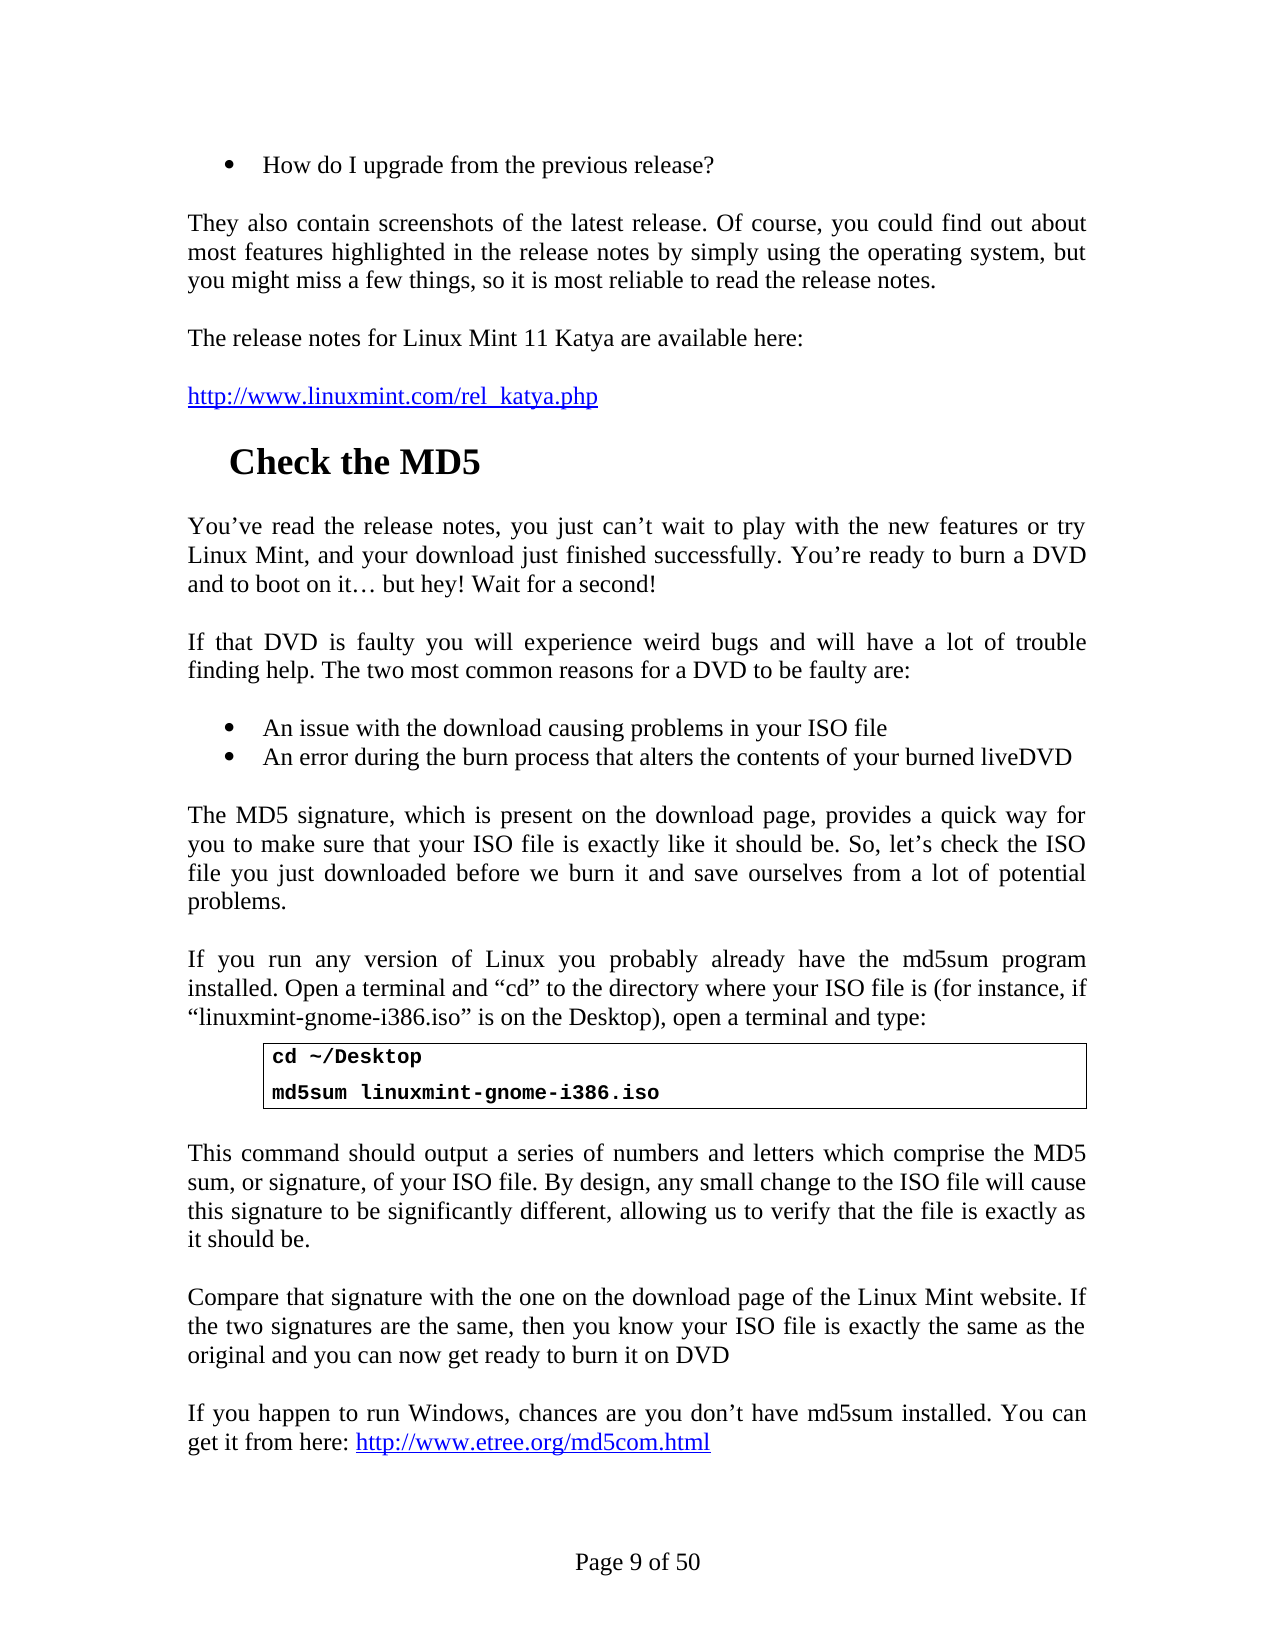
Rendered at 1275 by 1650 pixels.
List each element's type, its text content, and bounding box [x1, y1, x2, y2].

text They also contain screenshots of the latest release. Of course, you could find out about most features highlighted in the release notes by simply using the operating system, but you might miss a few things, so it is most reliable to read the release notes. [187, 208, 1087, 294]
list How do I upgrade from the previous release? [225, 150, 1087, 179]
text You’ve read the release notes, you just can’t wait to play with the new features or try Linux Mint, and your download just finished successfully. You’re ready to burn a DVD and to boot on it… but hey! Wait for a second! [187, 511, 1087, 598]
text This command should output a series of numbers and letters which comprise the MD5 sum, or signature, of your ISO file. By design, any small change to the ISO file will cause this signature to be significantly different, allowing us to verify that the file is exactly as it should be. [187, 1138, 1087, 1253]
list An issue with the download causing problems in your ISO file [225, 713, 1087, 742]
text If you run any version of Linux you probably already have the md5sum program installed. Open a terminal and “cd” to the directory where your ISO file is (for instance, if “linuxmint-gnome-i386.iso” is on the Desktop), open a terminal and type: [187, 944, 1087, 1031]
text If that DVD is faulty you will experience weird bugs and will have a lot of trouble finding help. The two most common reasons for a DVD to be faulty are: [187, 627, 1087, 684]
text cd ~/Desktop [264, 1044, 1086, 1070]
list An error during the burn process that alters the contents of your burned liveDVD [225, 742, 1087, 771]
text If you happen to run Windows, chances are you don’t have md5sum installed. You can get it from here: http://www.etree.org/md5com.html [187, 1398, 1087, 1455]
text The MD5 signature, which is present on the download page, provides a quick way for you to make sure that your ISO file is exactly like it should be. So, let’s check the ISO file you just downloaded before we burn it and save ourselves from a lot of potential problems. [187, 800, 1087, 915]
text http://www.linuxmint.com/rel_katya.php [187, 381, 1087, 410]
text The release notes for Linux Mint 11 Katya are available here: [187, 323, 1087, 352]
text Compare that signature with the one on the download page of the Linux Mint website. If the two signatures are the same, then you know your ISO file is exactly the same as the original and you can now get ready to burn it on DVD [187, 1282, 1087, 1369]
